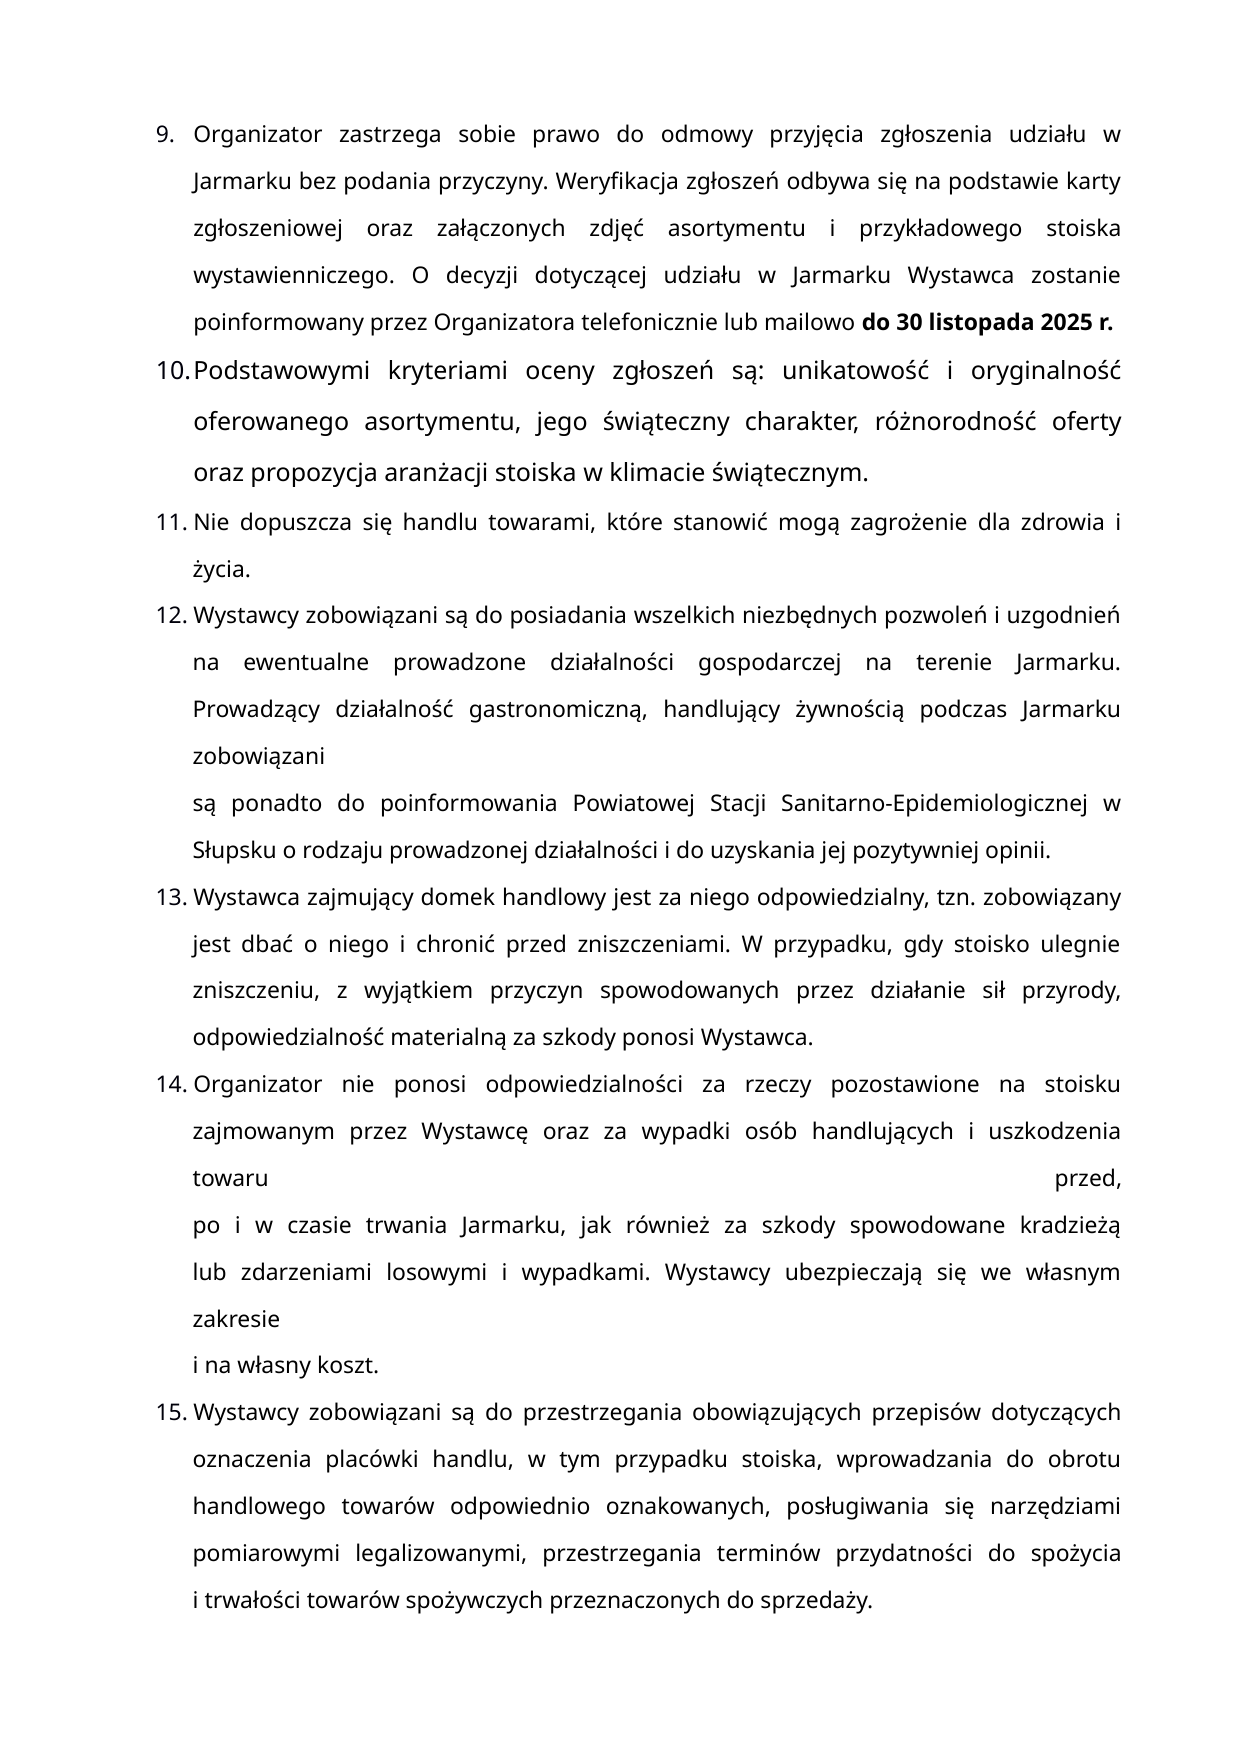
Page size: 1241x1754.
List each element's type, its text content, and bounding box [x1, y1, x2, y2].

list Organizator zastrzega sobie prawo do odmowy przyjęcia zgłoszenia udziału w Jarmarku bez podania przyczyny. Weryfikacja zgłoszeń odbywa się na podstawie karty zgłoszeniowej oraz załączonych zdjęć asortymentu i przykładowego stoiska wystawienniczego. O decyzji dotyczącej udziału w Jarmarku Wystawca zostanie poinformowany przez Organizatora telefonicznie lub mailowo do 30 listopada 2025 r. [156, 118, 1122, 337]
list Podstawowymi kryteriami oceny zgłoszeń są: unikatowość i oryginalność oferowanego asortymentu, jego świąteczny charakter, różnorodność oferty oraz propozycja aranżacji stoiska w klimacie świątecznym. [156, 352, 1122, 489]
list Organizator nie ponosi odpowiedzialności za rzeczy pozostawione na stoisku zajmowanym przez Wystawcę oraz za wypadki osób handlujących i uszkodzenia towaru przed, po i w czasie trwania Jarmarku, jak również za szkody spowodowane kradzieżą lub zdarzeniami losowymi i wypadkami. Wystawcy ubezpieczają się we własnym zakresie i na własny koszt. [155, 1068, 1122, 1381]
list Nie dopuszcza się handlu towarami, które stanowić mogą zagrożenie dla zdrowia i życia. [155, 506, 1122, 584]
list Wystawcy zobowiązani są do posiadania wszelkich niezbędnych pozwoleń i uzgodnień na ewentualne prowadzone działalności gospodarczej na terenie Jarmarku. Prowadzący działalność gastronomiczną, handlujący żywnością podczas Jarmarku zobowiązani są ponadto do poinformowania Powiatowej Stacji Sanitarno-Epidemiologicznej w Słupsku o rodzaju prowadzonej działalności i do uzyskania jej pozytywniej opinii. [155, 599, 1122, 865]
list Wystawca zajmujący domek handlowy jest za niego odpowiedzialny, tzn. zobowiązany jest dbać o niego i chronić przed zniszczeniami. W przypadku, gdy stoisko ulegnie zniszczeniu, z wyjątkiem przyczyn spowodowanych przez działanie sił przyrody, odpowiedzialność materialną za szkody ponosi Wystawca. [155, 881, 1122, 1052]
list Wystawcy zobowiązani są do przestrzegania obowiązujących przepisów dotyczących oznaczenia placówki handlu, w tym przypadku stoiska, wprowadzania do obrotu handlowego towarów odpowiednio oznakowanych, posługiwania się narzędziami pomiarowymi legalizowanymi, przestrzegania terminów przydatności do spożycia i trwałości towarów spożywczych przeznaczonych do sprzedaży. [155, 1396, 1122, 1615]
